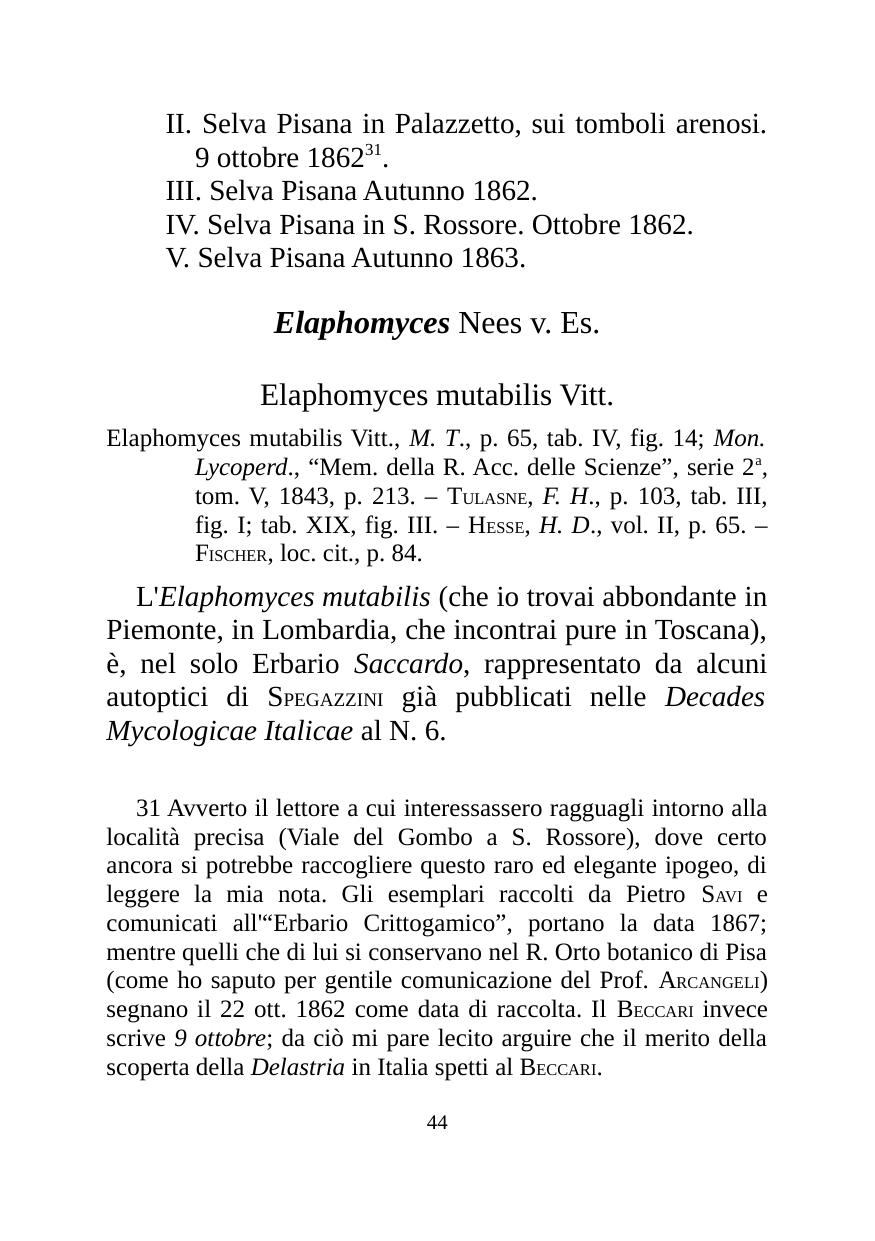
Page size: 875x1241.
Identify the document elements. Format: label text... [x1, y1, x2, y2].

subtitle Elaphomyces Nees v. Es. [106, 303, 768, 340]
text IV. Selva Pisana in S. Rossore. Ottobre 1862. [165, 207, 768, 240]
text Elaphomyces mutabilis Vitt., M. T., p. 65, tab. IV, fig. 14; Mon. Lycoperd., “Mem. della R. Acc. delle Scienze”, serie 2a, tom. V, 1843, p. 213. – Tulasne, F. H., p. 103, tab. III, fig. I; tab. XIX, fig. III. – Hesse, H. D., vol. II, p. 65. – Fischer, loc. cit., p. 84. [106, 423, 768, 567]
text Avverto il lettore a cui interessassero ragguagli intorno alla località precisa (Viale del Gombo a S. Rossore), dove certo ancora si potrebbe raccogliere questo raro ed elegante ipogeo, di leggere la mia nota. Gli esemplari raccolti da Pietro Savi e comunicati all'“Erbario Crittogamico”, portano la data 1867; mentre quelli che di lui si conservano nel R. Orto botanico di Pisa (come ho saputo per gentile comunicazione del Prof. Arcangeli) segnano il 22 ott. 1862 come data di raccolta. Il Beccari invece scrive 9 ottobre; da ciò mi pare lecito arguire che il merito della scoperta della Delastria in Italia spetti al Beccari. [106, 793, 768, 1080]
text II. Selva Pisana in Palazzetto, sui tomboli arenosi. 9 ottobre 1862. [165, 106, 768, 173]
text III. Selva Pisana Autunno 1862. [165, 173, 768, 207]
text L'Elaphomyces mutabilis (che io trovai abbondante in Piemonte, in Lombardia, che incontrai pure in Toscana), è, nel solo Erbario Saccardo, rappresentato da alcuni autoptici di Spegazzini già pubblicati nelle Decades Mycologicae Italicae al N. 6. [106, 579, 768, 747]
text V. Selva Pisana Autunno 1863. [165, 240, 768, 274]
subtitle Elaphomyces mutabilis Vitt. [106, 376, 768, 412]
